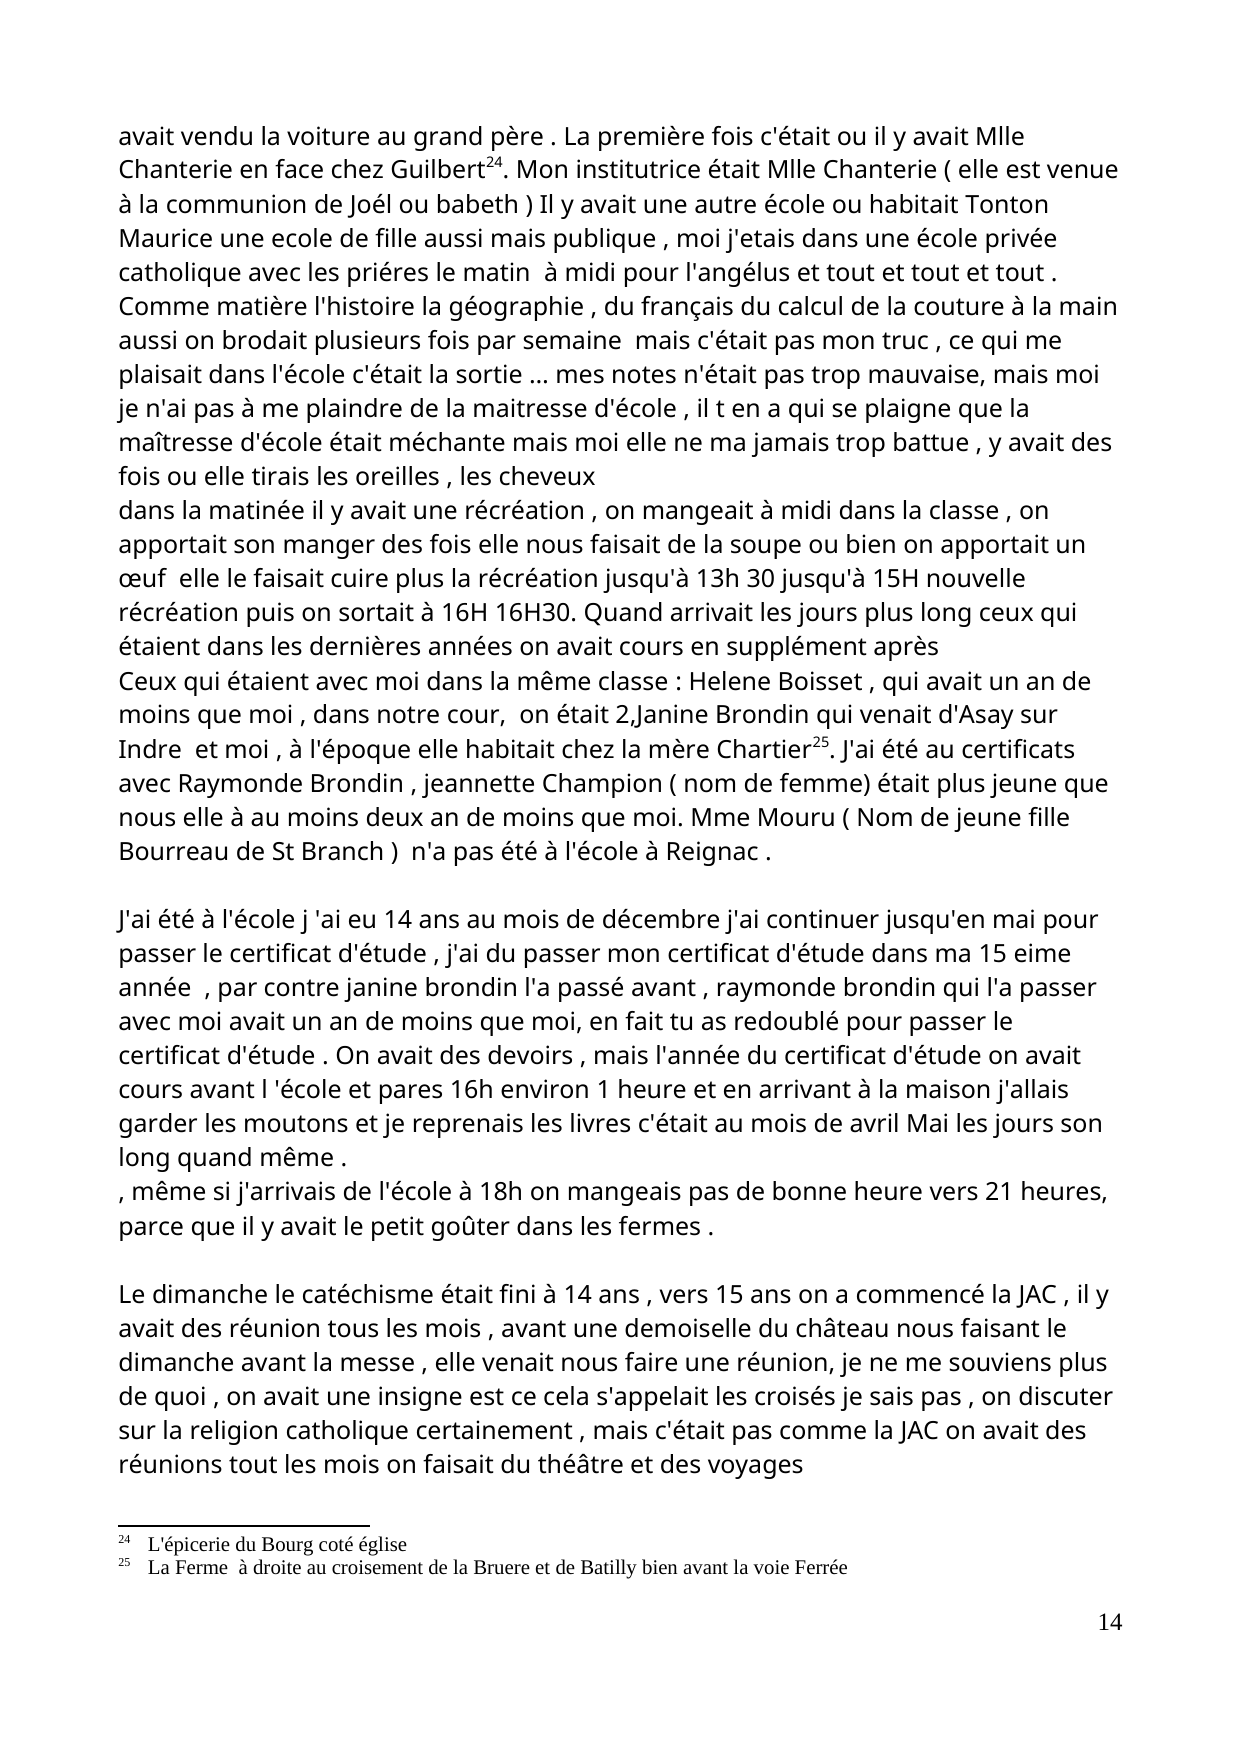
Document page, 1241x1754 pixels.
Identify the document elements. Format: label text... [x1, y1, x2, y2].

text dans la matinée il y avait une récréation , on mangeait à midi dans la classe , on apportait son manger des fois elle nous faisait de la soupe ou bien on apportait un œuf elle le faisait cuire plus la récréation jusqu'à 13h 30 jusqu'à 15H nouvelle récréation puis on sortait à 16H 16H30. Quand arrivait les jours plus long ceux qui étaient dans les dernières années on avait cours en supplément après [118, 493, 1122, 663]
text J'ai été à l'école j 'ai eu 14 ans au mois de décembre j'ai continuer jusqu'en mai pour passer le certificat d'étude , j'ai du passer mon certificat d'étude dans ma 15 eime année , par contre janine brondin l'a passé avant , raymonde brondin qui l'a passer avec moi avait un an de moins que moi, en fait tu as redoublé pour passer le certificat d'étude . On avait des devoirs , mais l'année du certificat d'étude on avait cours avant l 'école et pares 16h environ 1 heure et en arrivant à la maison j'allais garder les moutons et je reprenais les livres c'était au mois de avril Mai les jours son long quand même . [118, 902, 1122, 1174]
text Ceux qui étaient avec moi dans la même classe : Helene Boisset , qui avait un an de moins que moi , dans notre cour, on était 2,Janine Brondin qui venait d'Asay sur Indre et moi , à l'époque elle habitait chez la mère Chartier. J'ai été au certificats avec Raymonde Brondin , jeannette Champion ( nom de femme) était plus jeune que nous elle à au moins deux an de moins que moi. Mme Mouru ( Nom de jeune fille Bourreau de St Branch ) n'a pas été à l'école à Reignac . [118, 663, 1122, 867]
text La Ferme à droite au croisement de la Bruere et de Batilly bien avant la voie Ferrée [118, 1556, 1122, 1579]
text Le dimanche le catéchisme était fini à 14 ans , vers 15 ans on a commencé la JAC , il y avait des réunion tous les mois , avant une demoiselle du château nous faisant le dimanche avant la messe , elle venait nous faire une réunion, je ne me souviens plus de quoi , on avait une insigne est ce cela s'appelait les croisés je sais pas , on discuter sur la religion catholique certainement , mais c'était pas comme la JAC on avait des réunions tout les mois on faisait du théâtre et des voyages [118, 1276, 1122, 1481]
text , même si j'arrivais de l'école à 18h on mangeais pas de bonne heure vers 21 heures, parce que il y avait le petit goûter dans les fermes . [118, 1174, 1122, 1242]
text avait vendu la voiture au grand père . La première fois c'était ou il y avait Mlle Chanterie en face chez Guilbert. Mon institutrice était Mlle Chanterie ( elle est venue à la communion de Joél ou babeth ) Il y avait une autre école ou habitait Tonton Maurice une ecole de fille aussi mais publique , moi j'etais dans une école privée catholique avec les priéres le matin à midi pour l'angélus et tout et tout et tout . Comme matière l'histoire la géographie , du français du calcul de la couture à la main aussi on brodait plusieurs fois par semaine mais c'était pas mon truc , ce qui me plaisait dans l'école c'était la sortie … mes notes n'était pas trop mauvaise, mais moi je n'ai pas à me plaindre de la maitresse d'école , il t en a qui se plaigne que la maîtresse d'école était méchante mais moi elle ne ma jamais trop battue , y avait des fois ou elle tirais les oreilles , les cheveux [118, 118, 1122, 493]
text L'épicerie du Bourg coté église [118, 1532, 1122, 1556]
